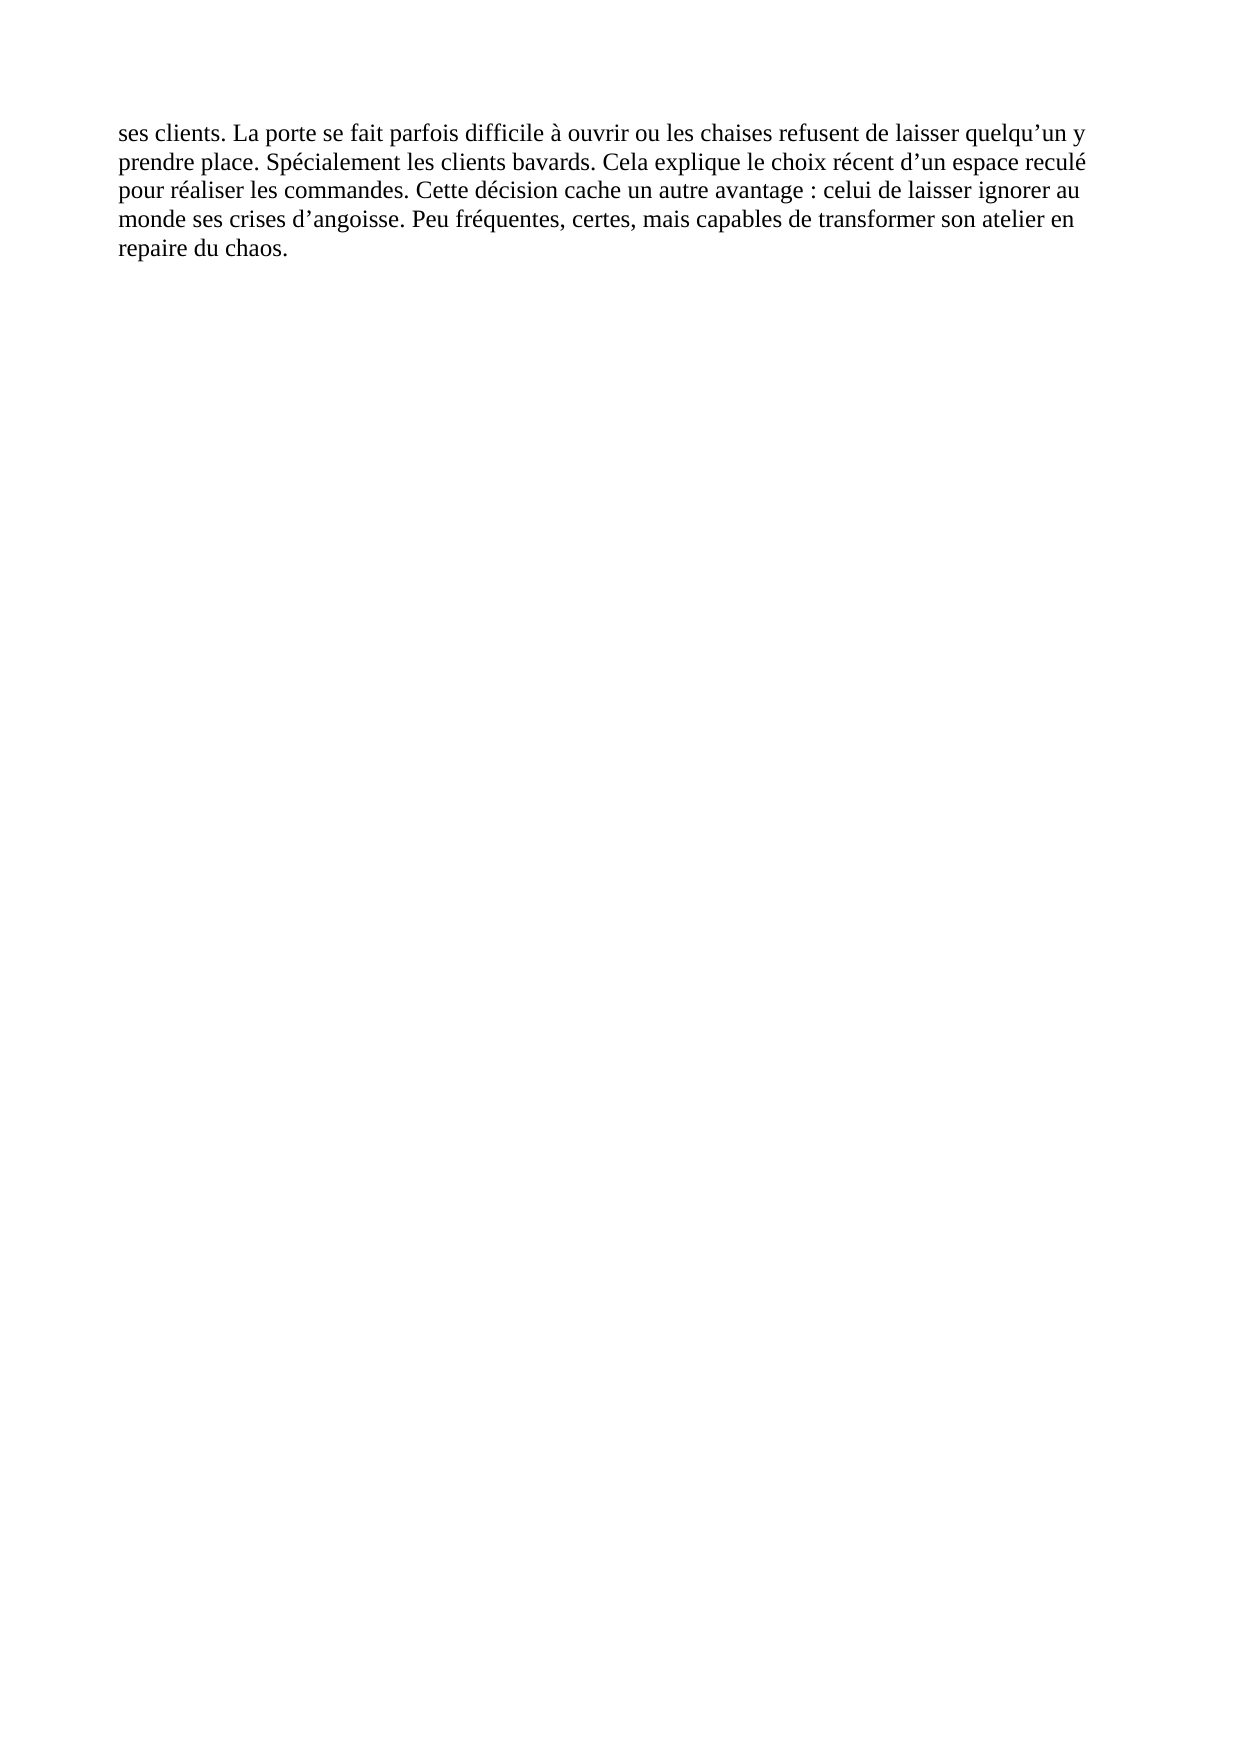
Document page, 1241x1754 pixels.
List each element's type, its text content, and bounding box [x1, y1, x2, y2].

text ses clients. La porte se fait parfois difficile à ouvrir ou les chaises refusent de laisser quelqu’un y prendre place. Spécialement les clients bavards. Cela explique le choix récent d’un espace reculé pour réaliser les commandes. Cette décision cache un autre avantage : celui de laisser ignorer au monde ses crises d’angoisse. Peu fréquentes, certes, mais capables de transformer son atelier en repaire du chaos. [118, 118, 1122, 262]
